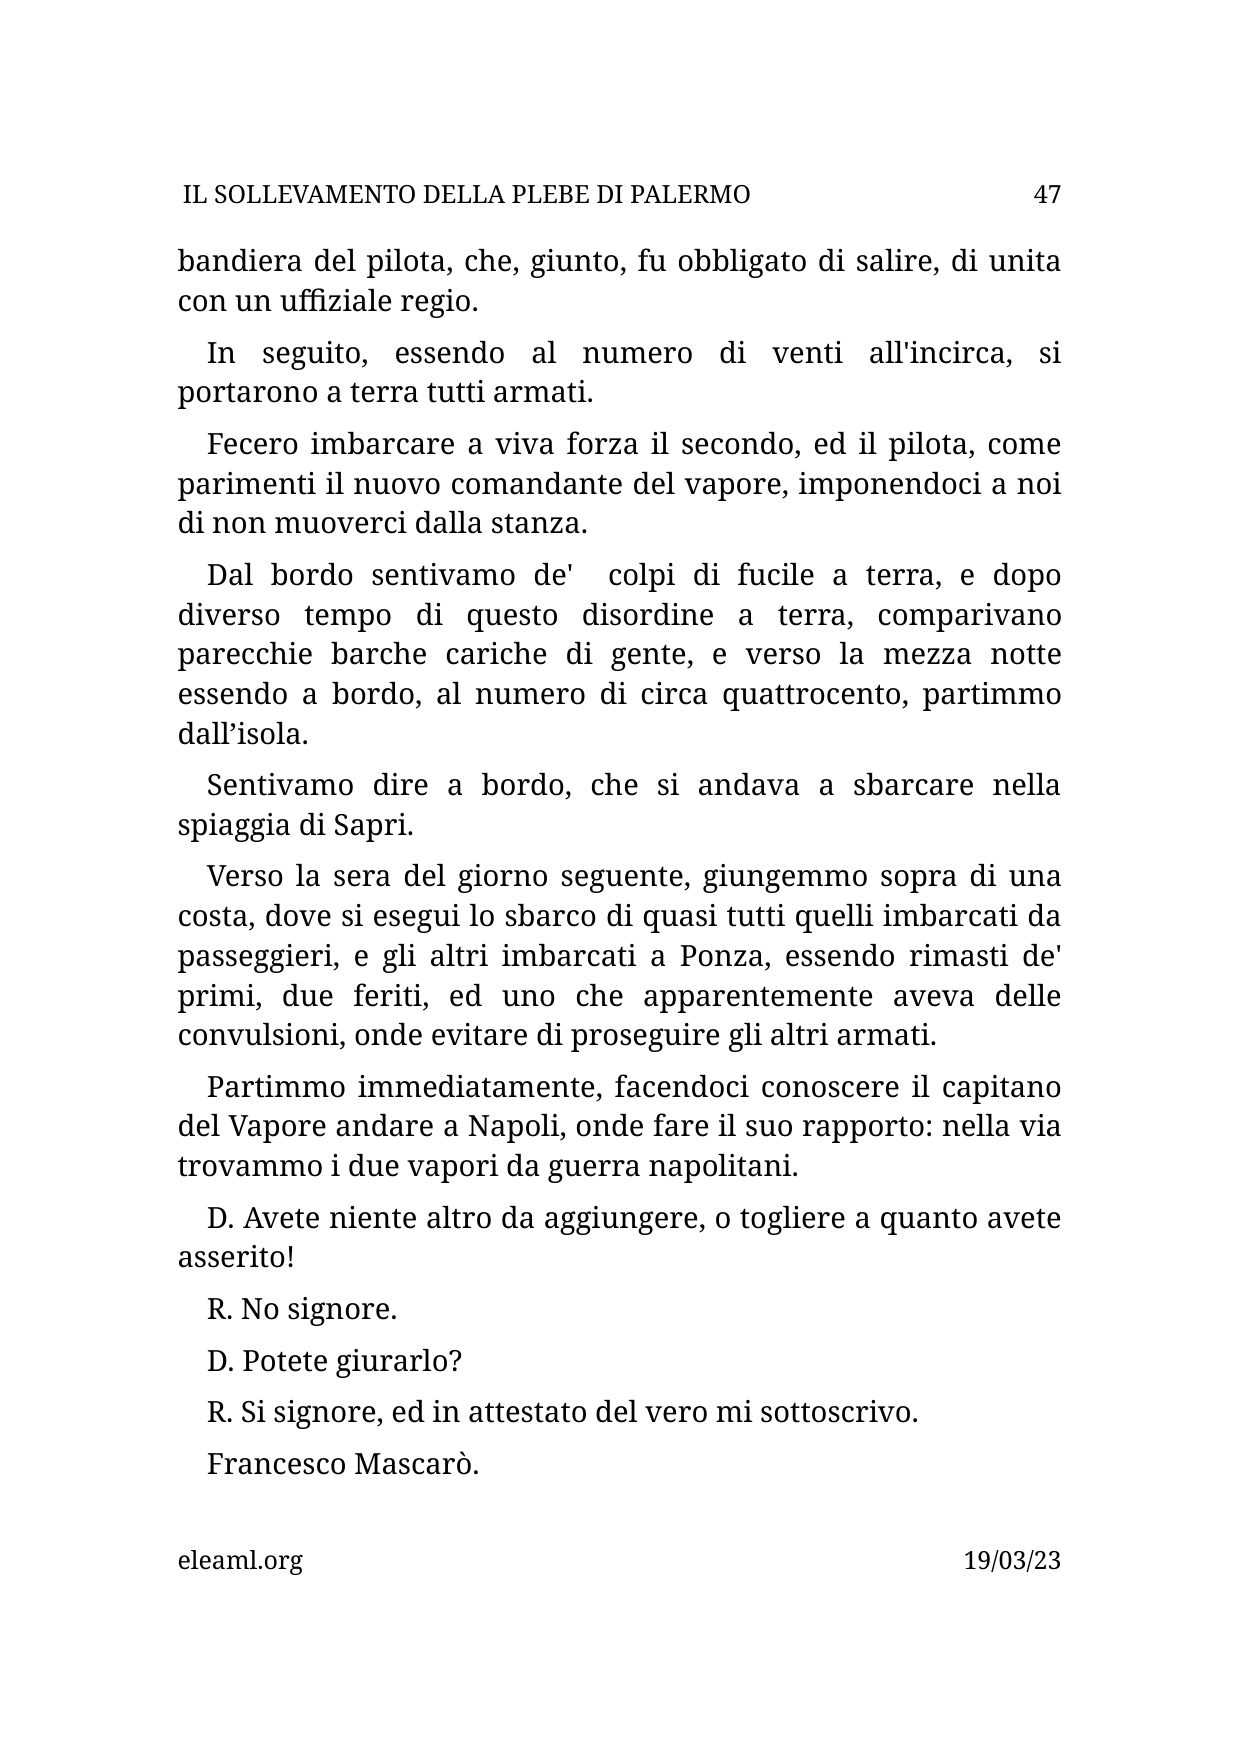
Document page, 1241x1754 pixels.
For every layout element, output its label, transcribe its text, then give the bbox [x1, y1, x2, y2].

text Verso la sera del giorno seguente, giungemmo sopra di una costa, dove si esegui lo sbarco di quasi tutti quelli imbarcati da passeggieri, e gli altri imbarcati a Ponza, essendo rimasti de' primi, due feriti, ed uno che apparentemente aveva delle convulsioni, onde evitare di proseguire gli altri armati. [177, 856, 1063, 1054]
text bandiera del pilota, che, giunto, fu obbligato di salire, di unita con un uffiziale regio. [177, 241, 1063, 320]
text Fecero imbarcare a viva forza il secondo, ed il pilota, come parimenti il nuovo comandante del vapore, imponendoci a noi di non muoverci dalla stanza. [177, 423, 1063, 542]
text In seguito, essendo al numero di venti all'incirca, si portarono a terra tutti armati. [177, 332, 1063, 411]
text Sentivamo dire a bordo, che si andava a sbarcare nella spiaggia di Sapri. [177, 764, 1063, 844]
text Francesco Mascarò. [177, 1443, 1063, 1483]
text Partimmo immediatamente, facendoci conoscere il capitano del Vapore andare a Napoli, onde fare il suo rapporto: nella via trovammo i due vapori da guerra napolitani. [177, 1066, 1063, 1185]
text R. Si signore, ed in attestato del vero mi sottoscrivo. [177, 1391, 1063, 1431]
text D. Potete giurarlo? [177, 1340, 1063, 1379]
text D. Avete niente altro da aggiungere, o togliere a quanto avete asserito! [177, 1197, 1063, 1276]
text R. No signore. [177, 1288, 1063, 1328]
text Dal bordo sentivamo de' colpi di fucile a terra, e dopo diverso tempo di questo disordine a terra, comparivano parecchie barche cariche di gente, e verso la mezza notte essendo a bordo, al numero di circa quattrocento, partimmo dall’isola. [177, 554, 1063, 753]
